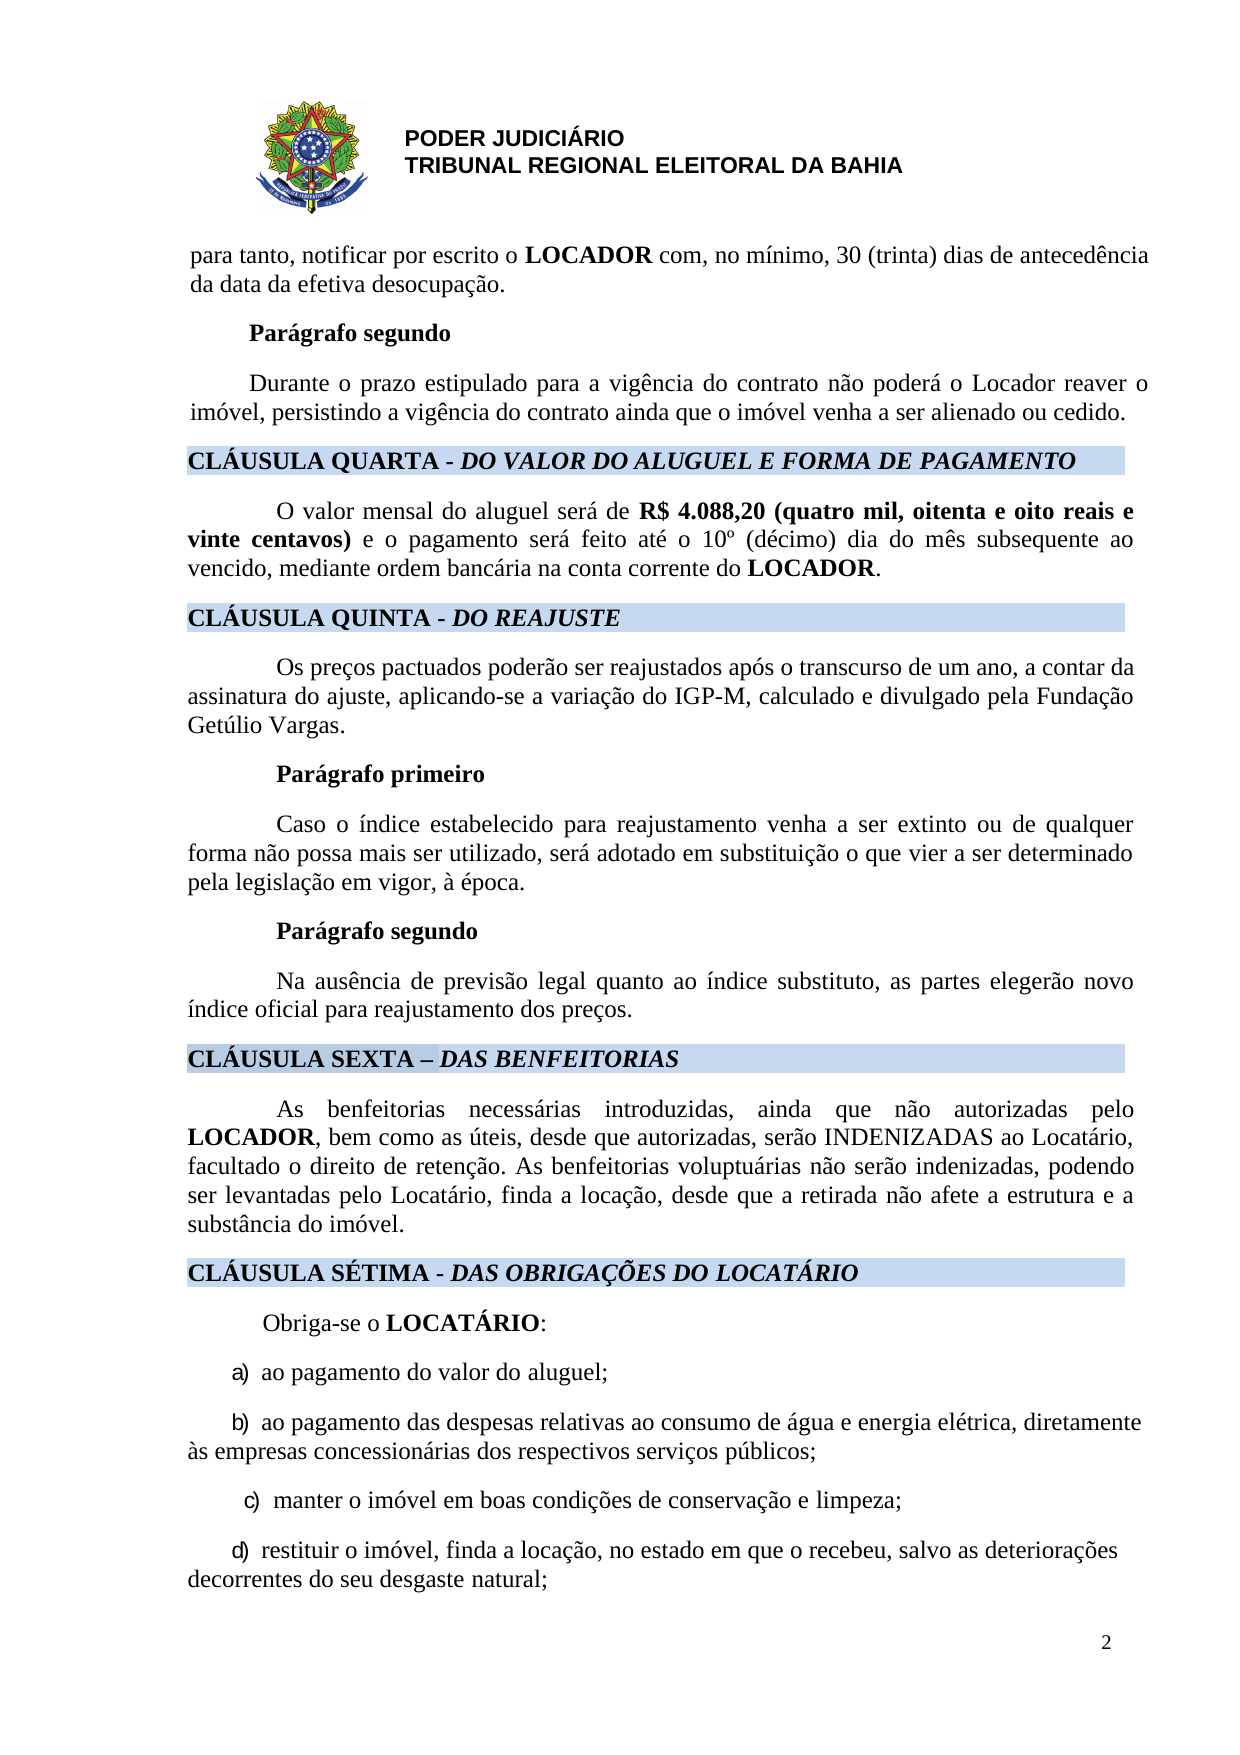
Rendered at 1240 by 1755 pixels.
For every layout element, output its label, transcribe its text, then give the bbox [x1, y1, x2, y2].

list ao pagamento das despesas relativas ao consumo de água e energia elétrica, diretamente às empresas concessionárias dos respectivos serviços públicos; [175, 1407, 1164, 1464]
text Caso o índice estabelecido para reajustamento venha a ser extinto ou de qualquer forma não possa mais ser utilizado, será adotado em substituição o que vier a ser determinado pela legislação em vigor, à época. [187, 809, 1135, 895]
subtitle Parágrafo segundo [190, 318, 1149, 347]
text CLÁUSULA SÉTIMA - DAS OBRIGAÇÕES DO LOCATÁRIO [187, 1258, 1170, 1287]
text Obriga-se o LOCATÁRIO: [262, 1308, 1164, 1337]
text para tanto, notificar por escrito o LOCADOR com, no mínimo, 30 (trinta) dias de antecedência da data da efetiva desocupação. [190, 240, 1149, 297]
text Parágrafo segundo [276, 916, 1135, 945]
text Na ausência de previsão legal quanto ao índice substituto, as partes elegerão novo índice oficial para reajustamento dos preços. [187, 966, 1135, 1023]
list restituir o imóvel, finda a locação, no estado em que o recebeu, salvo as deteriorações decorrentes do seu desgaste natural; [175, 1535, 1164, 1592]
text Durante o prazo estipulado para a vigência do contrato não poderá o Locador reaver o imóvel, persistindo a vigência do contrato ainda que o imóvel venha a ser alienado ou cedido. [190, 368, 1149, 425]
text CLÁUSULA QUINTA - DO REAJUSTE [187, 603, 1135, 632]
subtitle CLÁUSULA SEXTA – DAS BENFEITORIAS [187, 1044, 1170, 1073]
list ao pagamento do valor do aluguel; [175, 1357, 1164, 1386]
text CLÁUSULA QUARTA - DO VALOR DO ALUGUEL E FORMA DE PAGAMENTO [187, 446, 1170, 475]
subtitle Parágrafo primeiro [276, 759, 1135, 788]
text As benfeitorias necessárias introduzidas, ainda que não autorizadas pelo LOCADOR, bem como as úteis, desde que autorizadas, serão INDENIZADAS ao Locatário, facultado o direito de retenção. As benfeitorias voluptuárias não serão indenizadas, podendo ser levantadas pelo Locatário, finda a locação, desde que a retirada não afete a estrutura e a substância do imóvel. [187, 1094, 1135, 1237]
text O valor mensal do aluguel será de R$ 4.088,20 (quatro mil, oitenta e oito reais e vinte centavos) e o pagamento será feito até o 10º (décimo) dia do mês subsequente ao vencido, mediante ordem bancária na conta corrente do LOCADOR. [187, 496, 1135, 582]
list manter o imóvel em boas condições de conservação e limpeza; [261, 1485, 1164, 1514]
text Os preços pactuados poderão ser reajustados após o transcurso de um ano, a contar da assinatura do ajuste, aplicando-se a variação do IGP-M, calculado e divulgado pela Fundação Getúlio Vargas. [187, 652, 1135, 739]
